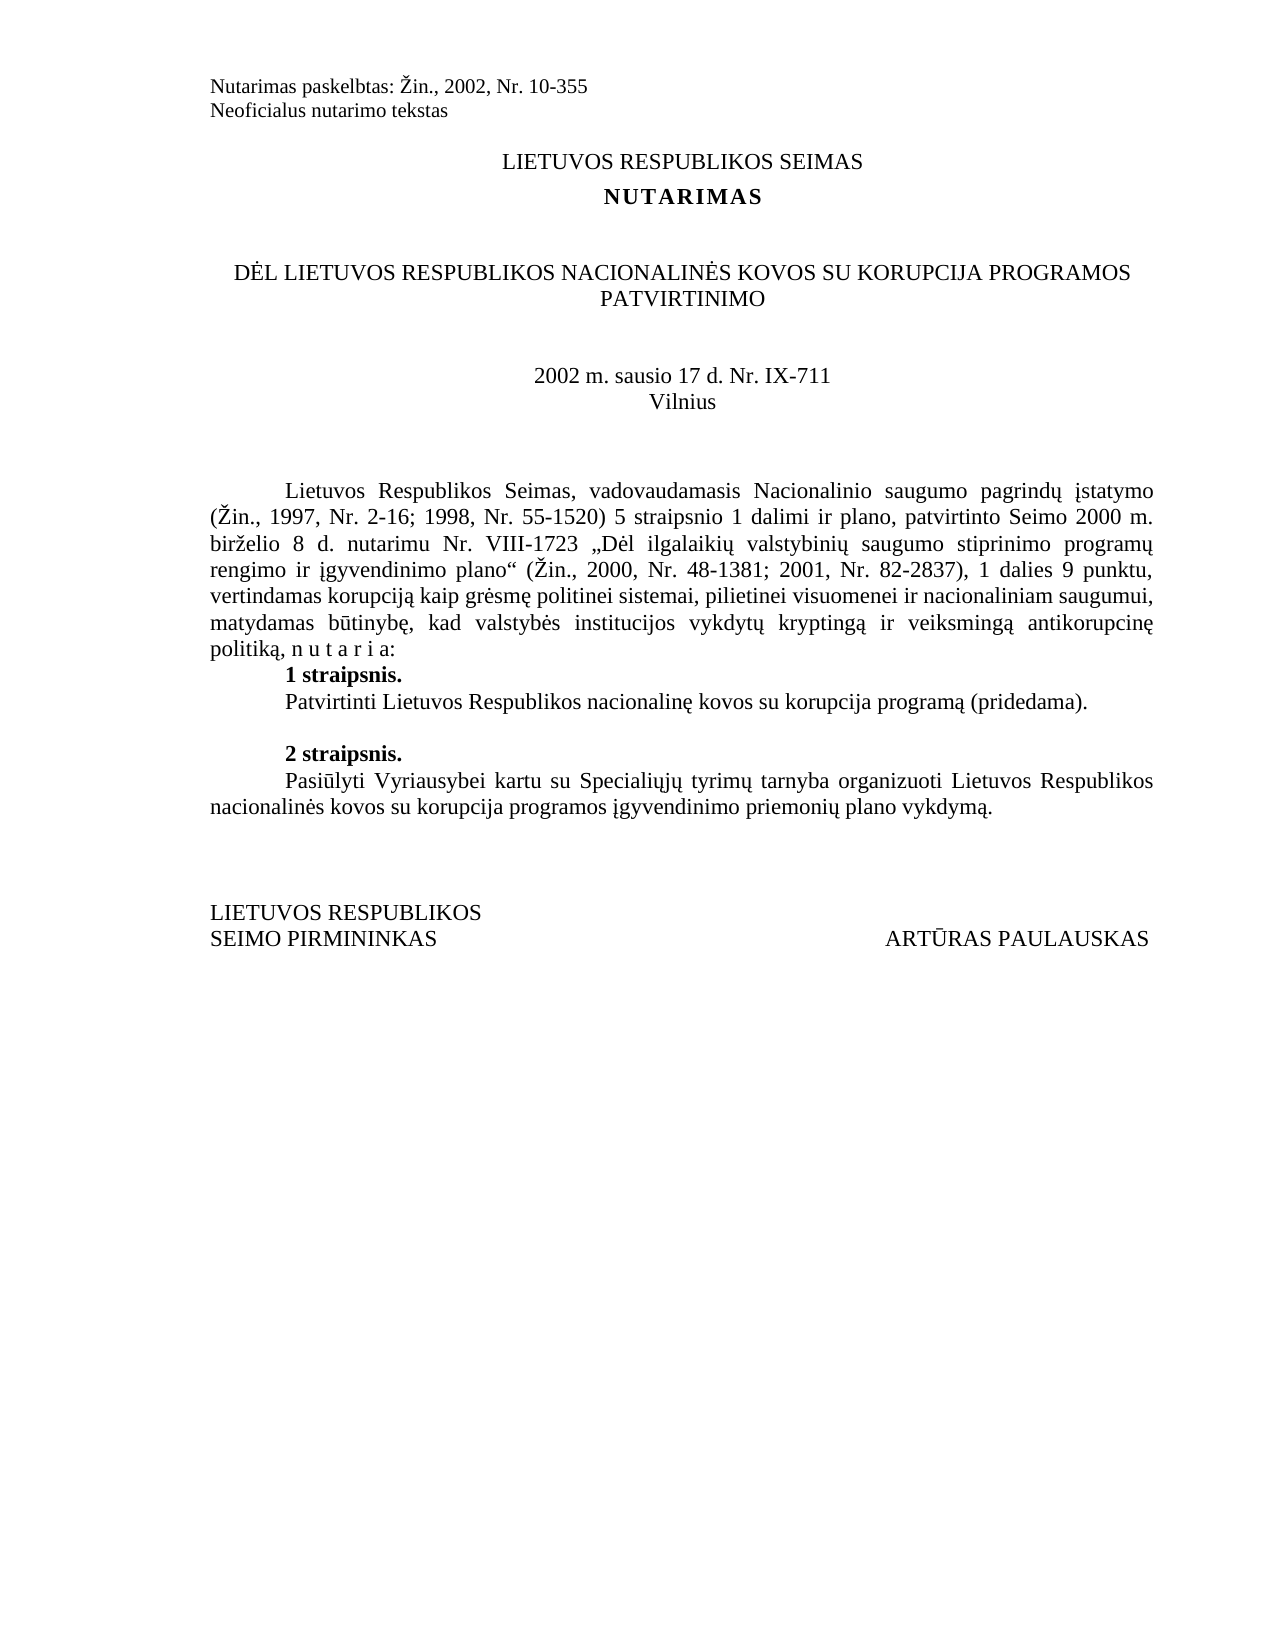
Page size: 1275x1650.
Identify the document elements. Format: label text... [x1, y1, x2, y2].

text Lietuvos Respublikos Seimas, vadovaudamasis Nacionalinio saugumo pagrindų įstatymo (Žin., 1997, Nr. 2-16; 1998, Nr. 55-1520) 5 straipsnio 1 dalimi ir plano, patvirtinto Seimo 2000 m. birželio 8 d. nutarimu Nr. VIII-1723 „Dėl ilgalaikių valstybinių saugumo stiprinimo programų rengimo ir įgyvendinimo plano“ (Žin., 2000, Nr. 48-1381; 2001, Nr. 82-2837), 1 dalies 9 punktu, vertindamas korupciją kaip grėsmę politinei sistemai, pilietinei visuomenei ir nacionaliniam saugumui, matydamas būtinybę, kad valstybės institucijos vykdytų kryptingą ir veiksmingą antikorupcinę politiką, n u t a r i a: [210, 477, 1155, 661]
text Nutarimas paskelbtas: Žin., 2002, Nr. 10-355 [210, 73, 1155, 98]
text NUTARIMAS [210, 183, 1155, 209]
text Pasiūlyti Vyriausybei kartu su Specialiųjų tyrimų tarnyba organizuoti Lietuvos Respublikos nacionalinės kovos su korupcija programos įgyvendinimo priemonių plano vykdymą. [210, 767, 1155, 819]
text DĖL LIETUVOS RESPUBLIKOS NACIONALINĖS KOVOS SU KORUPCIJA PROGRAMOS PATVIRTINIMO [210, 259, 1155, 312]
text Neoficialus nutarimo tekstas [210, 98, 1155, 122]
text Patvirtinti Lietuvos Respublikos nacionalinę kovos su korupcija programą (pridedama). [210, 688, 1155, 714]
text LIETUVOS RESPUBLIKOS [210, 899, 1155, 925]
text LIETUVOS RESPUBLIKOS SEIMAS [210, 148, 1155, 174]
text 2002 m. sausio 17 d. Nr. IX-711 Vilnius [210, 362, 1155, 414]
text 1 straipsnis. [210, 661, 1155, 688]
text 2 straipsnis. [210, 741, 1155, 767]
text SEIMO PIRMININKAS ARTŪRAS PAULAUSKAS [210, 925, 1155, 951]
